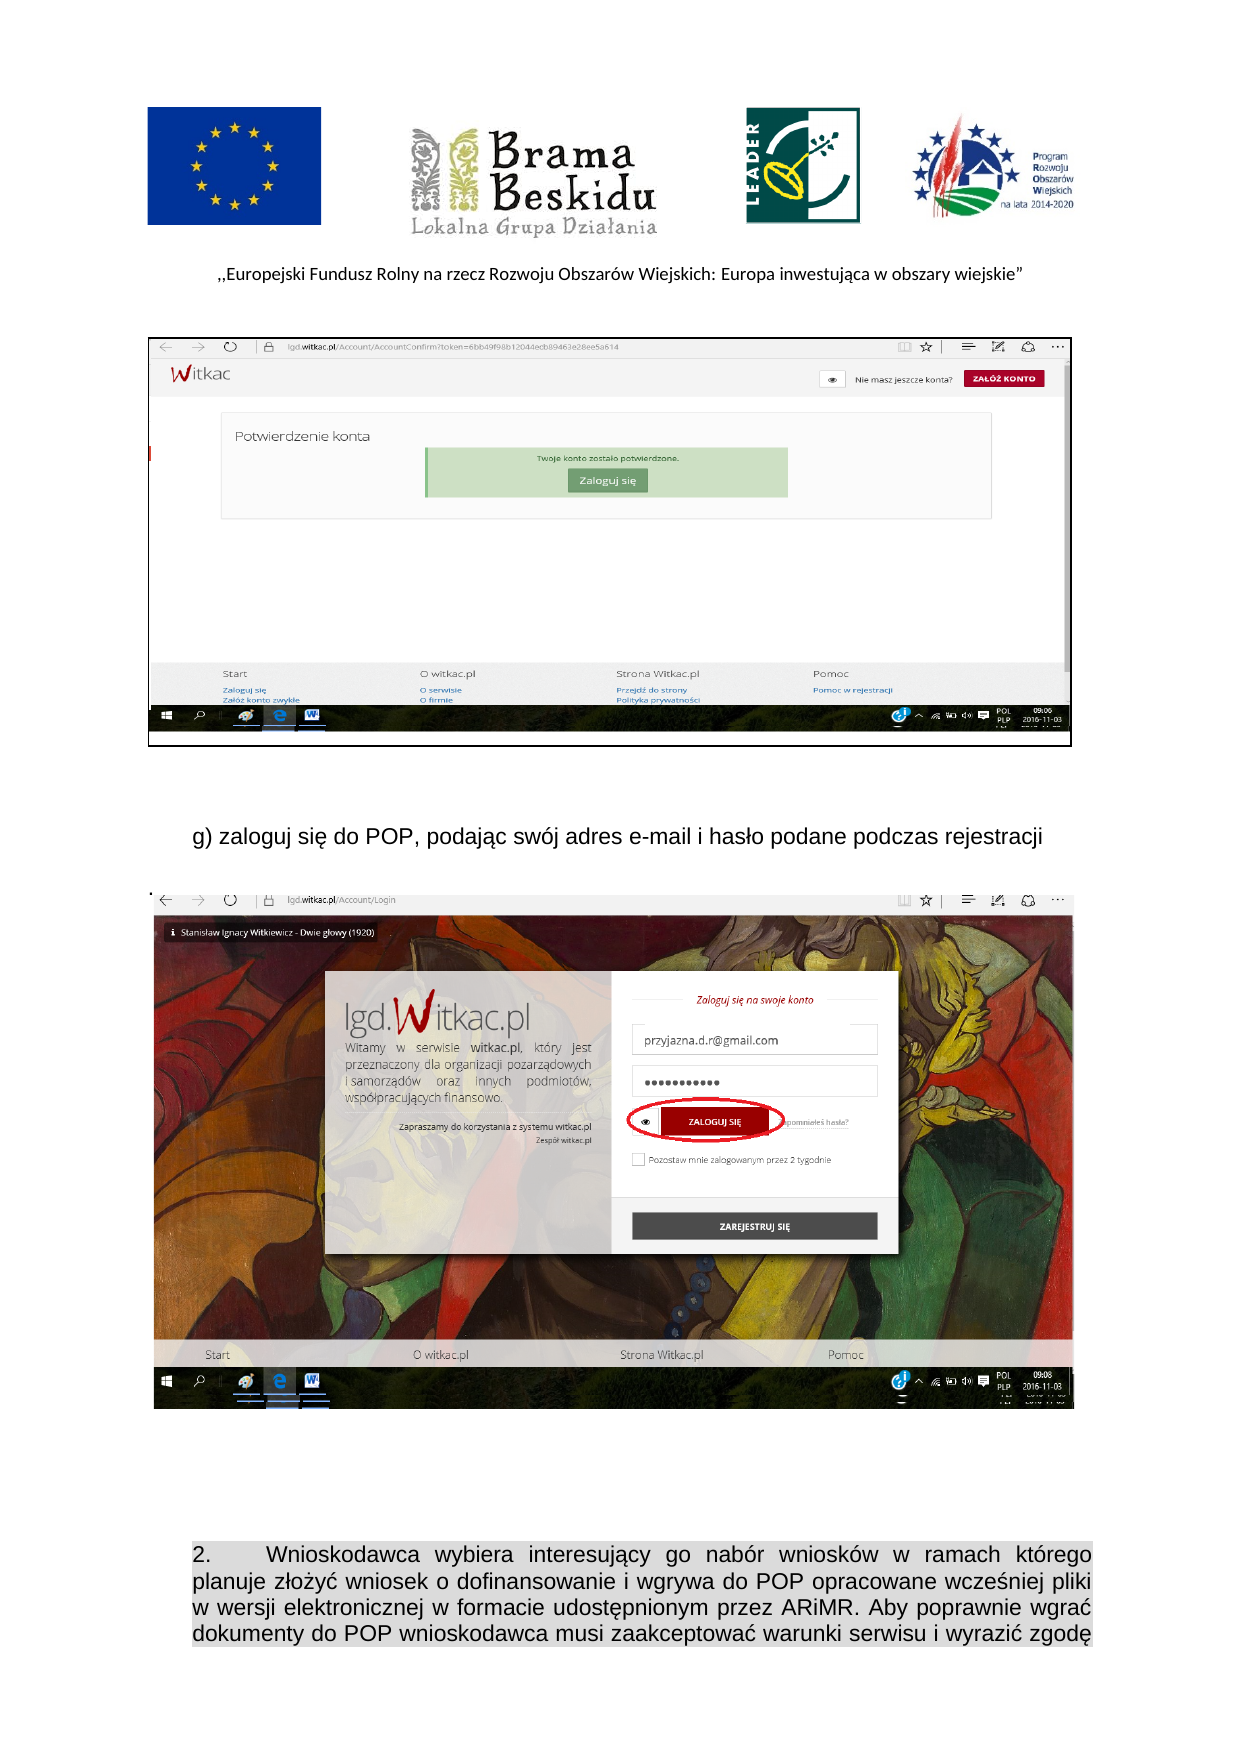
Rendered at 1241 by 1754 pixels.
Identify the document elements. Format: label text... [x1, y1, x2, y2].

list Wnioskodawca wybiera interesujący go nabór wniosków w ramach którego planuje złożyć wniosek o dofinansowanie i wgrywa do POP opracowane wcześniej pliki w wersji elektronicznej w formacie udostępnionym przez ARiMR. Aby poprawnie wgrać dokumenty do POP wnioskodawca musi zaakceptować warunki serwisu i wyrazić zgodę [192, 1541, 1093, 1647]
text g) zaloguj się do POP, podając swój adres e-mail i hasło podane podczas rejestracji [192, 823, 1093, 849]
text . [148, 874, 1093, 1427]
